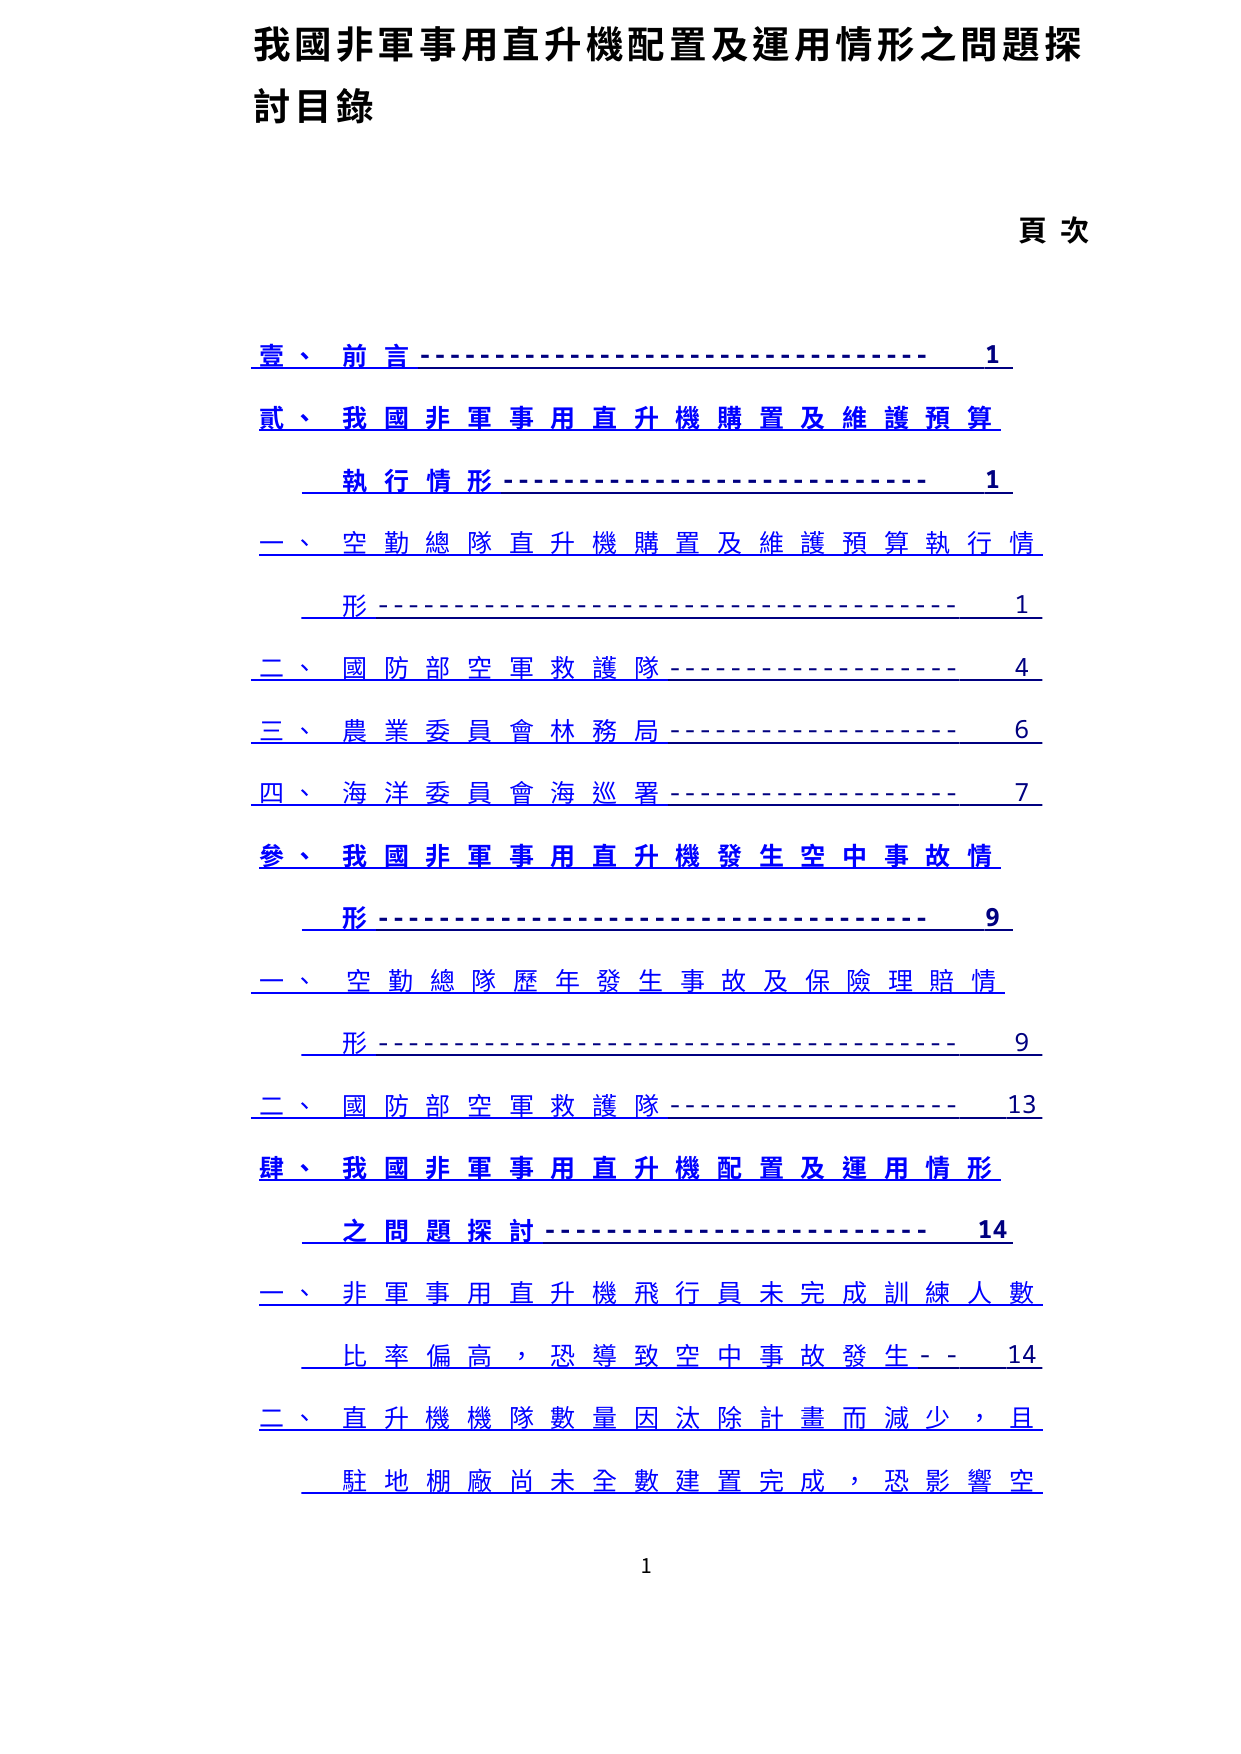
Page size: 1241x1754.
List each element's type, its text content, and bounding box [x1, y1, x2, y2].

text 四、海洋委員會海巡署 7 [251, 750, 1042, 804]
text 二、直升機機隊數量因汰除計畫而減少，且駐地棚廠尚未全數建置完成，恐影響空 [251, 1375, 1042, 1500]
text [251, 369, 1013, 375]
text [251, 806, 1042, 812]
text 三、農業委員會林務局 6 [251, 687, 1042, 742]
text 參、我國非軍事用直升機發生空中事故情形 9 [251, 812, 1013, 937]
text 一、空勤總隊歷年發生事故及保險理賠情形 9 [251, 937, 1042, 1062]
text 一、非軍事用直升機飛行員未完成訓練人數比率偏高，恐導致空中事故發生 14 [251, 1250, 1042, 1375]
text 二、國防部空軍救護隊 4 [251, 625, 1042, 679]
text [251, 744, 1042, 750]
text 貳、我國非軍事用直升機購置及維護預算執行情形 1 [251, 375, 1013, 500]
text [251, 1119, 1042, 1125]
text 頁次 [251, 125, 1096, 250]
text 一、空勤總隊直升機購置及維護預算執行情形 1 [251, 500, 1042, 625]
text 肆、我國非軍事用直升機配置及運用情形之問題探討 14 [251, 1125, 1013, 1250]
text 壹、前言 1 [251, 312, 1013, 367]
text [251, 681, 1042, 687]
text 我國非軍事用直升機配置及運用情形之問題探討目錄 [251, 0, 1096, 125]
text 二、國防部空軍救護隊 13 [251, 1062, 1042, 1117]
